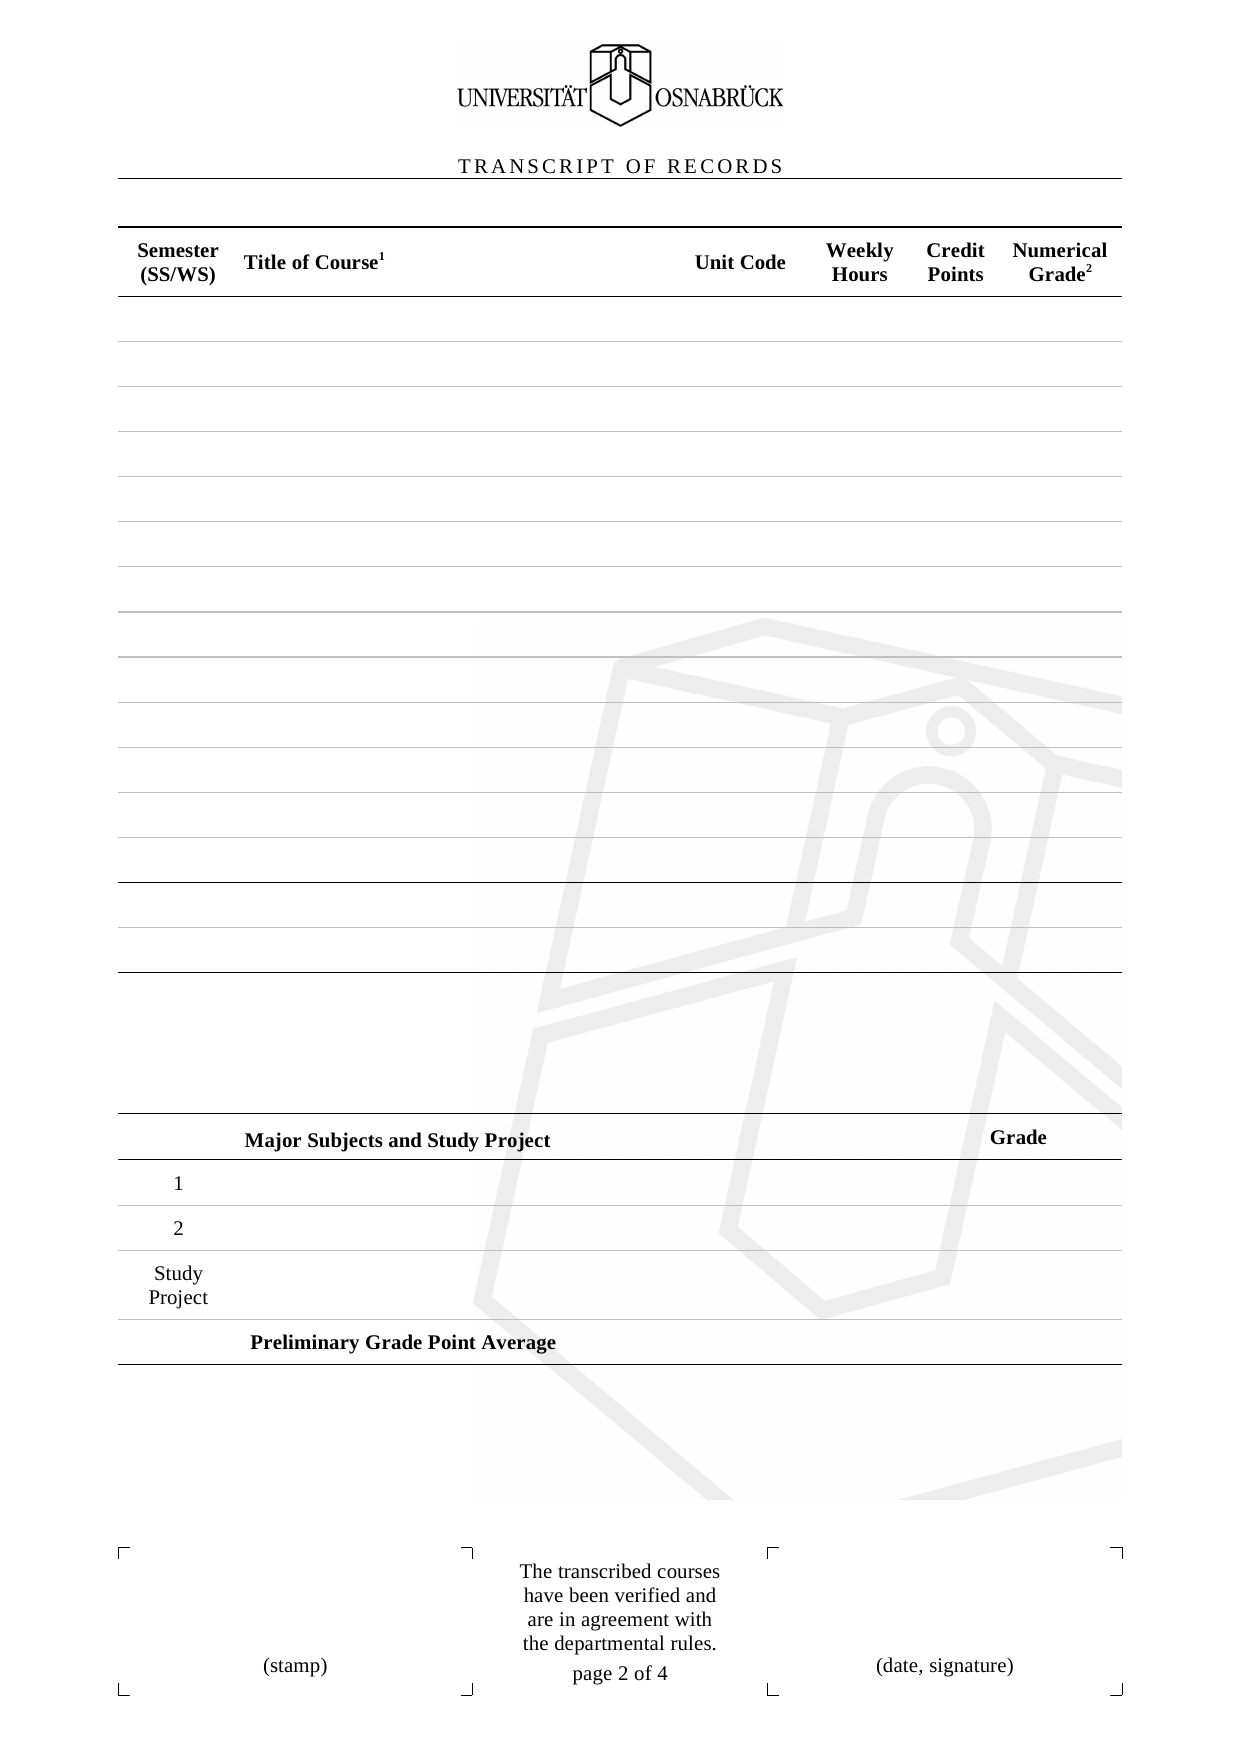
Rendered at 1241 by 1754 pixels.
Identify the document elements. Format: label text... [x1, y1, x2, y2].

table_cell [675, 342, 806, 386]
table_cell [998, 477, 1122, 521]
table_cell [806, 387, 913, 431]
picture [472, 1206, 1122, 1250]
table_cell [913, 432, 998, 476]
table_header Weekly Hours [806, 228, 913, 296]
table_header Major Subjects and Study Project [239, 1114, 472, 1159]
table_cell [806, 613, 913, 617]
table_cell [118, 432, 238, 476]
table_cell [239, 1160, 472, 1204]
table_cell [913, 522, 998, 566]
table_cell [118, 613, 238, 656]
table_cell [239, 1251, 472, 1319]
table_cell [806, 432, 913, 476]
table_cell [238, 342, 674, 386]
picture [472, 1251, 1122, 1319]
picture [472, 1114, 1122, 1159]
table_cell [806, 567, 913, 611]
picture [472, 658, 1122, 702]
table_cell [998, 297, 1122, 341]
table_cell [118, 658, 238, 702]
table_cell [238, 658, 472, 702]
picture [472, 1160, 1122, 1205]
table_cell [675, 297, 806, 341]
picture [472, 973, 1122, 1113]
table_cell [675, 477, 806, 521]
table_cell [238, 567, 674, 611]
table_cell [913, 567, 998, 611]
table_cell [118, 793, 238, 837]
table_cell [913, 297, 998, 341]
table_cell [238, 477, 674, 521]
table_cell [238, 432, 674, 476]
picture [472, 838, 1122, 882]
table_cell [238, 748, 472, 792]
table_cell [118, 928, 238, 972]
table_cell [238, 613, 674, 656]
table_cell [998, 522, 1122, 566]
table_header Numerical Grade2 [998, 228, 1122, 296]
table_cell [998, 342, 1122, 386]
picture [457, 44, 783, 127]
picture [472, 793, 1122, 837]
table_cell [675, 613, 806, 617]
table_header [118, 1114, 238, 1159]
table_cell [238, 883, 472, 927]
table_cell [118, 387, 238, 431]
table_cell 2 [118, 1206, 238, 1249]
table_cell [118, 342, 238, 386]
table_cell [238, 297, 674, 341]
table_header Title of Course1 [238, 228, 674, 296]
table_cell [998, 432, 1122, 476]
picture [472, 703, 1122, 747]
table_cell [238, 838, 472, 882]
table_cell [238, 522, 674, 566]
table_cell [238, 703, 472, 747]
table_cell [998, 567, 1122, 611]
table_cell [238, 793, 472, 837]
picture [472, 617, 1122, 656]
table_header Credit Points [913, 228, 998, 296]
table_cell [118, 567, 238, 611]
table_cell [913, 477, 998, 521]
picture [472, 748, 1122, 792]
table_cell [239, 1206, 472, 1249]
table_cell [913, 613, 998, 617]
table_cell [238, 387, 674, 431]
table_cell [675, 432, 806, 476]
table_cell [118, 883, 238, 927]
table_cell [118, 522, 238, 566]
table_cell [118, 748, 238, 792]
table_cell Study Project [118, 1251, 238, 1319]
table_cell [675, 522, 806, 566]
table_cell [806, 297, 913, 341]
table_cell [806, 522, 913, 566]
table_cell 1 [118, 1160, 238, 1204]
table_cell [913, 387, 998, 431]
picture [472, 928, 1122, 972]
table_cell [675, 567, 806, 611]
table_cell [806, 477, 913, 521]
table_cell [998, 613, 1122, 617]
table_cell [118, 297, 238, 341]
table_header Unit Code [675, 228, 806, 296]
picture [472, 1320, 1122, 1364]
table_cell [806, 342, 913, 386]
table_cell [118, 477, 238, 521]
picture [472, 883, 1122, 927]
table_cell [913, 342, 998, 386]
table_cell Preliminary Grade Point Average [118, 1320, 472, 1364]
picture [472, 1365, 1122, 1500]
table_cell [675, 387, 806, 431]
table_cell [118, 838, 238, 882]
table_cell [238, 928, 472, 972]
table_cell [118, 703, 238, 747]
table_cell [998, 387, 1122, 431]
table_header Semester (SS/WS) [118, 228, 238, 296]
